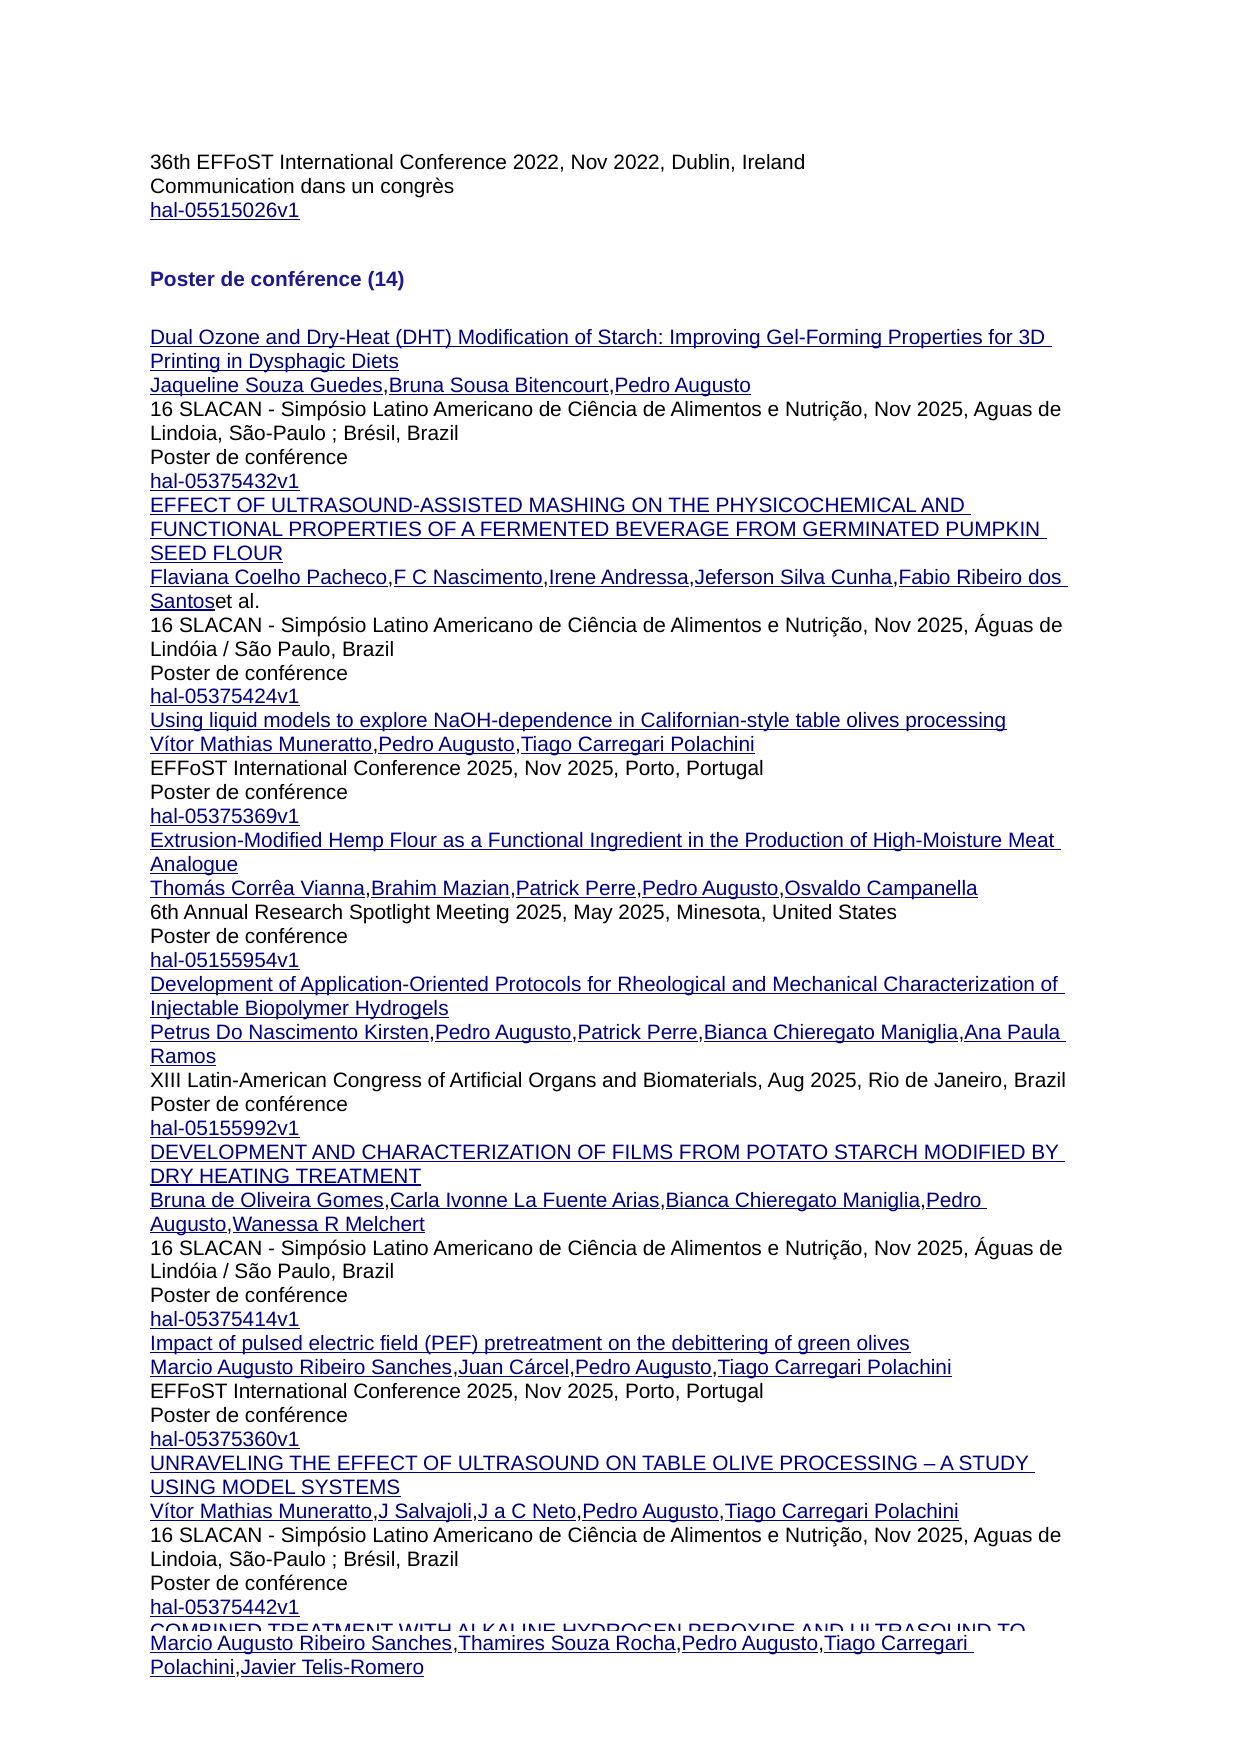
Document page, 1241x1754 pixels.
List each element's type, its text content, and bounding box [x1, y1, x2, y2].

table_cell Impact of pulsed electric field (PEF) pretreatment on the debittering of green olives Marcio Augusto Ribeiro Sanches,Juan Cárcel,Pedro Augusto,Tiago Carregari Polachini EFFoST International Conference 2025, Nov 2025, Porto, Portugal Poster de conférence hal-05375360v1 [150, 1331, 1090, 1451]
subtitle Poster de conférence (14) [150, 267, 1090, 291]
table_cell DEVELOPMENT AND CHARACTERIZATION OF FILMS FROM POTATO STARCH MODIFIED BY DRY HEATING TREATMENT Bruna de Oliveira Gomes,Carla Ivonne La Fuente Arias,Bianca Chieregato Maniglia,Pedro Augusto,Wanessa R Melchert 16 SLACAN - Simpósio Latino Americano de Ciência de Alimentos e Nutrição, Nov 2025, Águas de Lindóia / São Paulo, Brazil Poster de conférence hal-05375414v1 [150, 1140, 1090, 1331]
table_cell COMBINED TREATMENT WITH ALKALINE HYDROGEN PEROXIDE AND ULTRASOUND TO INTENSIFY EXTRACTION OF PROTEINS FROM BREWER'S SPENT GRAIN Marcio Augusto Ribeiro Sanches,Thamires Souza Rocha,Pedro Augusto,Tiago Carregari Polachini,Javier Telis-Romero 15º Simpósio Latino Americano de Ciência de Alimentos (SLACAN 2023), Nov 2023, Campinas, Brazil. Anais do 15º Simpósio Latino Americano de Ciência de Alimentos (SLACAN 2023) Poster de conférence hal-04446562v1 [150, 1619, 1090, 1679]
table_header Dual Ozone and Dry-Heat (DHT) Modification of Starch: Improving Gel-Forming Properties for 3D Printing in Dysphagic Diets Jaqueline Souza Guedes,Bruna Sousa Bitencourt,Pedro Augusto 16 SLACAN - Simpósio Latino Americano de Ciência de Alimentos e Nutrição, Nov 2025, Aguas de Lindoia, São-Paulo ; Brésil, Brazil Poster de conférence hal-05375432v1 [150, 325, 1090, 493]
table_cell EFFECT OF ULTRASOUND-ASSISTED MASHING ON THE PHYSICOCHEMICAL AND FUNCTIONAL PROPERTIES OF A FERMENTED BEVERAGE FROM GERMINATED PUMPKIN SEED FLOUR Flaviana Coelho Pacheco,F C Nascimento,Irene Andressa,Jeferson Silva Cunha,Fabio Ribeiro dos Santoset al. 16 SLACAN - Simpósio Latino Americano de Ciência de Alimentos e Nutrição, Nov 2025, Águas de Lindóia / São Paulo, Brazil Poster de conférence hal-05375424v1 [150, 493, 1090, 708]
table_cell Development of Application-Oriented Protocols for Rheological and Mechanical Characterization of Injectable Biopolymer Hydrogels Petrus Do Nascimento Kirsten,Pedro Augusto,Patrick Perre,Bianca Chieregato Maniglia,Ana Paula Ramos XIII Latin-American Congress of Artificial Organs and Biomaterials, Aug 2025, Rio de Janeiro, Brazil Poster de conférence hal-05155992v1 [150, 972, 1090, 1139]
table_cell UNRAVELING THE EFFECT OF ULTRASOUND ON TABLE OLIVE PROCESSING – A STUDY USING MODEL SYSTEMS Vítor Mathias Muneratto,J Salvajoli,J a C Neto,Pedro Augusto,Tiago Carregari Polachini 16 SLACAN - Simpósio Latino Americano de Ciência de Alimentos e Nutrição, Nov 2025, Aguas de Lindoia, São-Paulo ; Brésil, Brazil Poster de conférence hal-05375442v1 [150, 1451, 1090, 1619]
table_cell Extrusion-Modified Hemp Flour as a Functional Ingredient in the Production of High-Moisture Meat Analogue Thomás Corrêa Vianna,Brahim Mazian,Patrick Perre,Pedro Augusto,Osvaldo Campanella 6th Annual Research Spotlight Meeting 2025, May 2025, Minesota, United States Poster de conférence hal-05155954v1 [150, 828, 1090, 972]
table_cell 36th EFFoST International Conference 2022, Nov 2022, Dublin, Ireland Communication dans un congrès hal-05515026v1 [150, 150, 1090, 222]
table_cell Using liquid models to explore NaOH-dependence in Californian-style table olives processing Vítor Mathias Muneratto,Pedro Augusto,Tiago Carregari Polachini EFFoST International Conference 2025, Nov 2025, Porto, Portugal Poster de conférence hal-05375369v1 [150, 708, 1090, 828]
